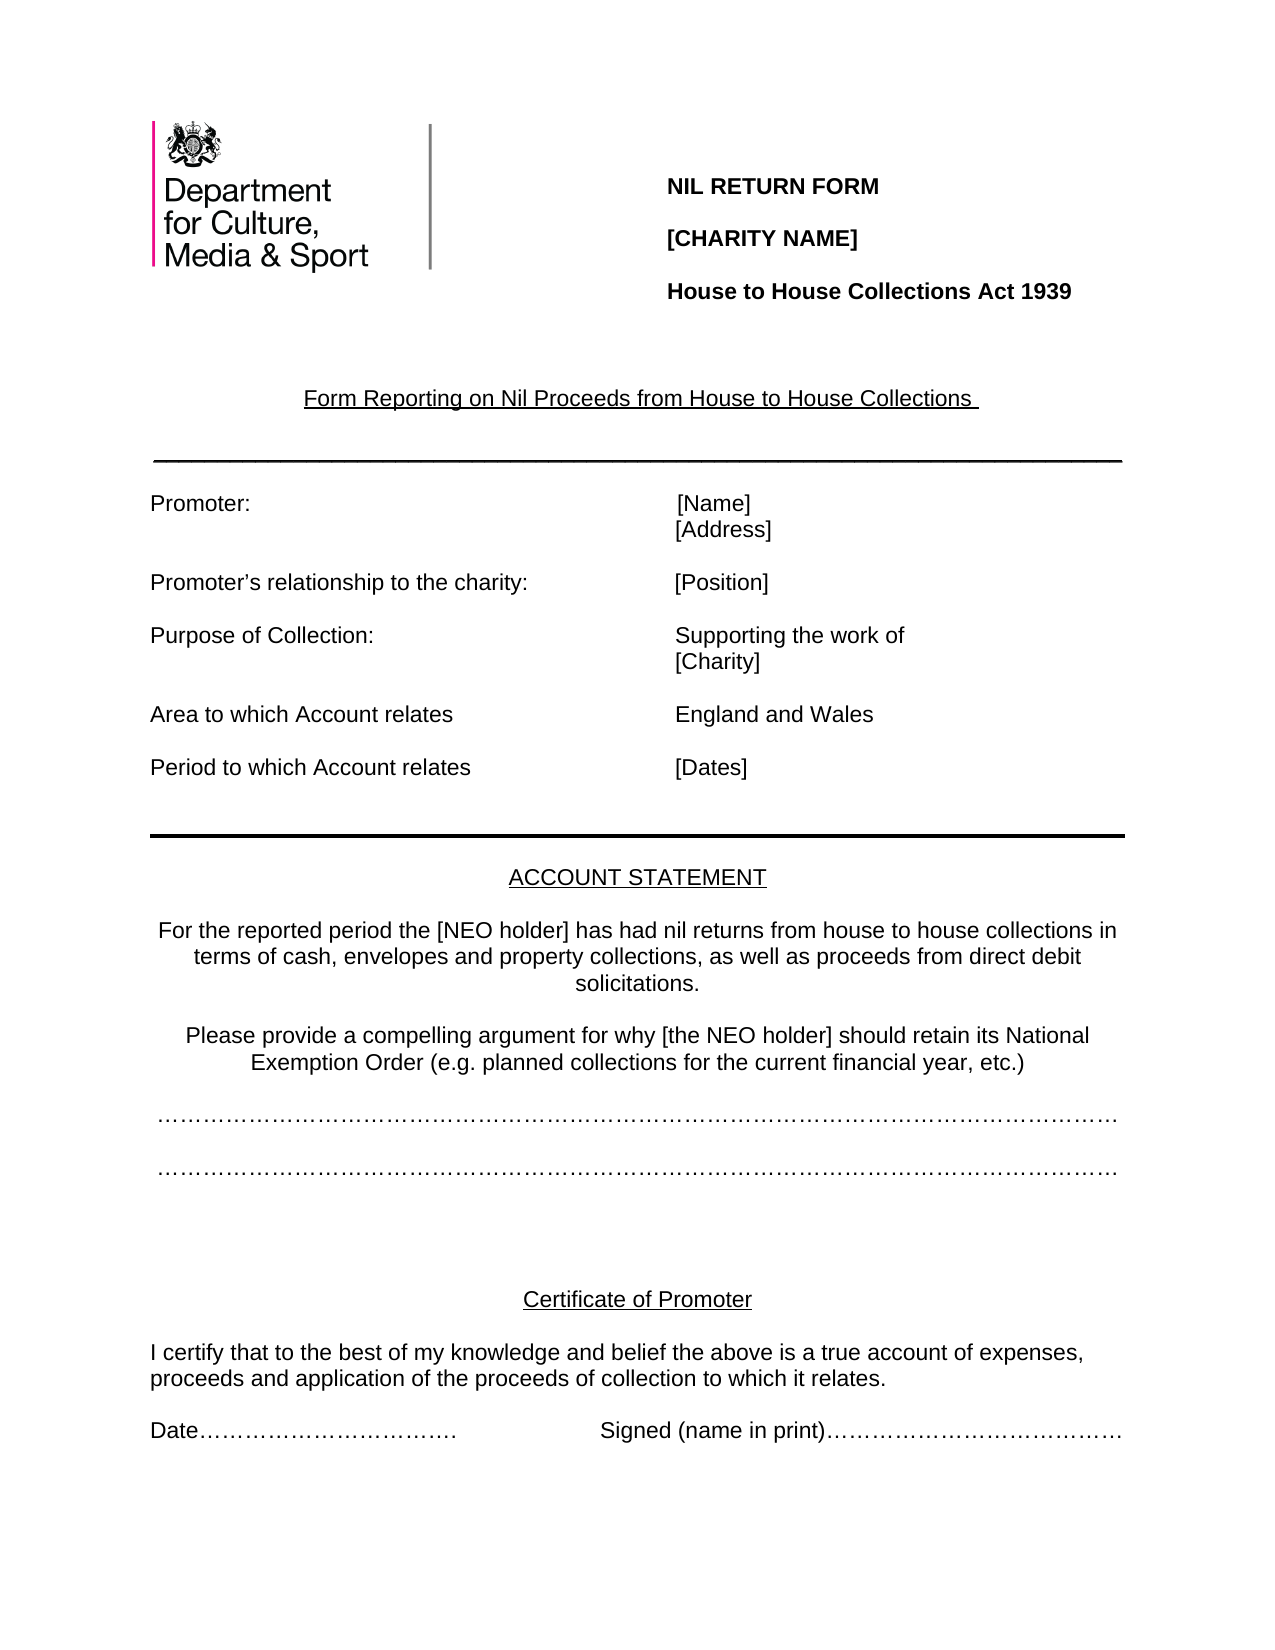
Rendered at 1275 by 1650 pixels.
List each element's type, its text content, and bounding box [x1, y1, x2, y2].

text Form Reporting on Nil Proceeds from House to House Collections [150, 384, 1125, 411]
text Please provide a compelling argument for why [the NEO holder] should retain its National Exemption Order (e.g. planned collections for the current financial year, etc.) [150, 1022, 1125, 1075]
text ACCOUNT STATEMENT [150, 864, 1125, 890]
text Promoter: [Name] [150, 490, 1125, 516]
text [Charity] [150, 648, 1125, 674]
table_header [139, 120, 655, 304]
text ……………………………………………………………………………………………………………… [150, 1101, 1125, 1128]
text Purpose of Collection: Supporting the work of [150, 622, 1125, 648]
picture [150, 120, 439, 275]
text Period to which Account relates [Dates] [150, 753, 1125, 780]
text ____________________________________________________________________________ [150, 437, 1125, 463]
text Promoter’s relationship to the charity: [Position] [150, 569, 1125, 595]
text For the reported period the [NEO holder] has had nil returns from house to house collections in terms of cash, envelopes and property collections, as well as proceeds from direct debit solicitations. [150, 917, 1125, 996]
table_header NIL RETURN FORM [CHARITY NAME] House to House Collections Act 1939 [656, 120, 1142, 304]
text I certify that to the best of my knowledge and belief the above is a true account of expenses, proceeds and application of the proceeds of collection to which it relates. [150, 1338, 1125, 1391]
text Date……………………………. Signed (name in print)………………………………… [150, 1417, 1125, 1444]
text Certificate of Promoter [150, 1286, 1125, 1312]
text ……………………………………………………………………………………………………………… [150, 1154, 1125, 1180]
text Area to which Account relates England and Wales [150, 701, 1125, 727]
text [Address] [150, 516, 1125, 543]
